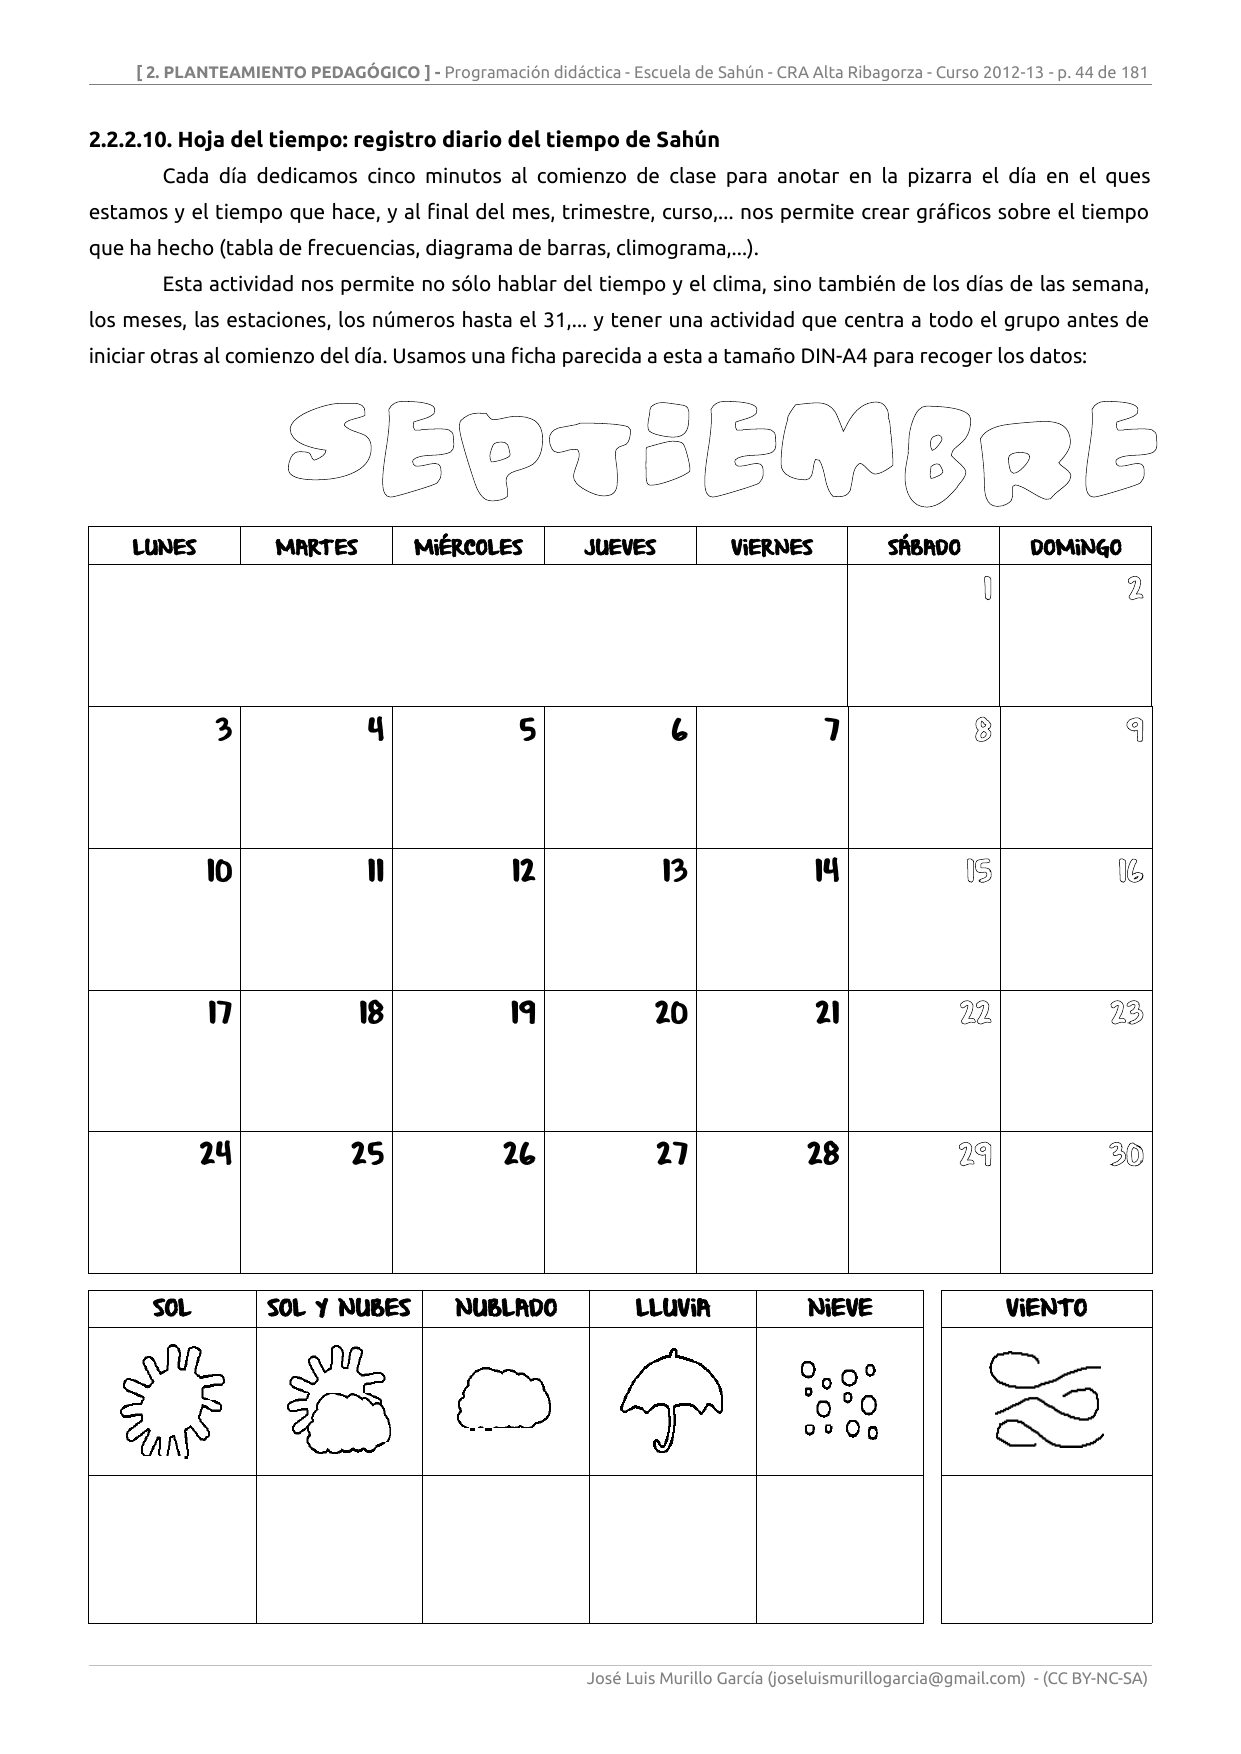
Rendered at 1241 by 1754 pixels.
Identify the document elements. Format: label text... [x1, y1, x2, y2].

table_header ViERNES [697, 527, 847, 564]
table_cell 18 [241, 991, 392, 1131]
table_cell 6 [545, 707, 696, 848]
table_cell 11 [241, 849, 392, 990]
table_cell [392, 565, 544, 706]
table_header NUBLADO [423, 1291, 589, 1327]
table_cell 23 [1001, 991, 1152, 1131]
table_cell 17 [89, 991, 240, 1131]
table_cell [89, 1328, 256, 1475]
table_cell 20 [545, 991, 696, 1131]
table_header ViENTO [942, 1291, 1152, 1327]
table_cell 14 [697, 849, 848, 990]
table_header LUNES [89, 527, 240, 564]
table_cell 1 [848, 565, 999, 706]
table_header [924, 1290, 941, 1327]
table_cell 16 [1001, 849, 1152, 990]
table_cell 24 [89, 1132, 240, 1273]
table_cell 29 [849, 1132, 1000, 1273]
table_cell 12 [393, 849, 544, 990]
table_header DOMiNGO [1000, 527, 1151, 564]
table_cell 25 [241, 1132, 392, 1273]
table_header SÁBADO [848, 527, 999, 564]
text Cada día dedicamos cinco minutos al comienzo de clase para anotar en la pizarra el día en el ques estamos y el tiempo que hace, y al final del mes, trimestre, curso,... nos permite crear gráficos sobre el tiempo que ha hecho (tabla de frecuencias, diagrama de barras, climograma,...). [88, 163, 1152, 259]
table_header MiÉRCOLES [393, 527, 544, 564]
table_cell 26 [393, 1132, 544, 1273]
table_cell 5 [393, 707, 544, 848]
table_header NiEVE [757, 1291, 923, 1327]
table_cell [257, 1476, 422, 1622]
table_header JUEVES [545, 527, 696, 564]
table_cell [423, 1476, 589, 1622]
table_header SOL Y NUBES [257, 1291, 422, 1327]
table_cell [590, 1328, 756, 1475]
table_cell [590, 1476, 756, 1622]
table_cell 3 [89, 707, 240, 848]
table_cell 15 [849, 849, 1000, 990]
table_cell 19 [393, 991, 544, 1131]
table_cell [423, 1328, 589, 1475]
table_cell [240, 565, 392, 706]
table_cell 9 [1001, 707, 1152, 848]
table_cell [942, 1328, 1152, 1475]
table_cell [89, 565, 240, 706]
table_cell 13 [545, 849, 696, 990]
table_header LLUViA [590, 1291, 756, 1327]
table_cell [544, 565, 696, 706]
table_cell [924, 1475, 941, 1622]
table_cell 10 [89, 849, 240, 990]
table_header MARTES [241, 527, 392, 564]
table_cell 22 [849, 991, 1000, 1131]
table_cell [696, 565, 847, 706]
table_cell 4 [241, 707, 392, 848]
table_cell 27 [545, 1132, 696, 1273]
table_cell [757, 1328, 923, 1475]
table_cell [942, 1476, 1152, 1622]
table_cell [924, 1327, 941, 1475]
table_cell 30 [1001, 1132, 1152, 1273]
text SEPTiEMBRE [88, 397, 1152, 514]
text Esta actividad nos permite no sólo hablar del tiempo y el clima, sino también de los días de las semana, los meses, las estaciones, los números hasta el 31,... y tener una actividad que centra a todo el grupo antes de iniciar otras al comienzo del día. Usamos una ficha parecida a esta a tamaño DIN-A4 para recoger los datos: [88, 271, 1152, 367]
table_cell 28 [697, 1132, 848, 1273]
table_cell 2 [1000, 565, 1151, 706]
table_header SOL [89, 1291, 256, 1327]
subtitle 2.2.2.10. Hoja del tiempo: registro diario del tiempo de Sahún [88, 126, 1152, 151]
table_cell 8 [849, 707, 1000, 848]
table_cell 7 [697, 707, 848, 848]
table_cell 21 [697, 991, 848, 1131]
table_cell [89, 1476, 256, 1622]
table_cell [257, 1328, 422, 1475]
table_cell [757, 1476, 923, 1622]
